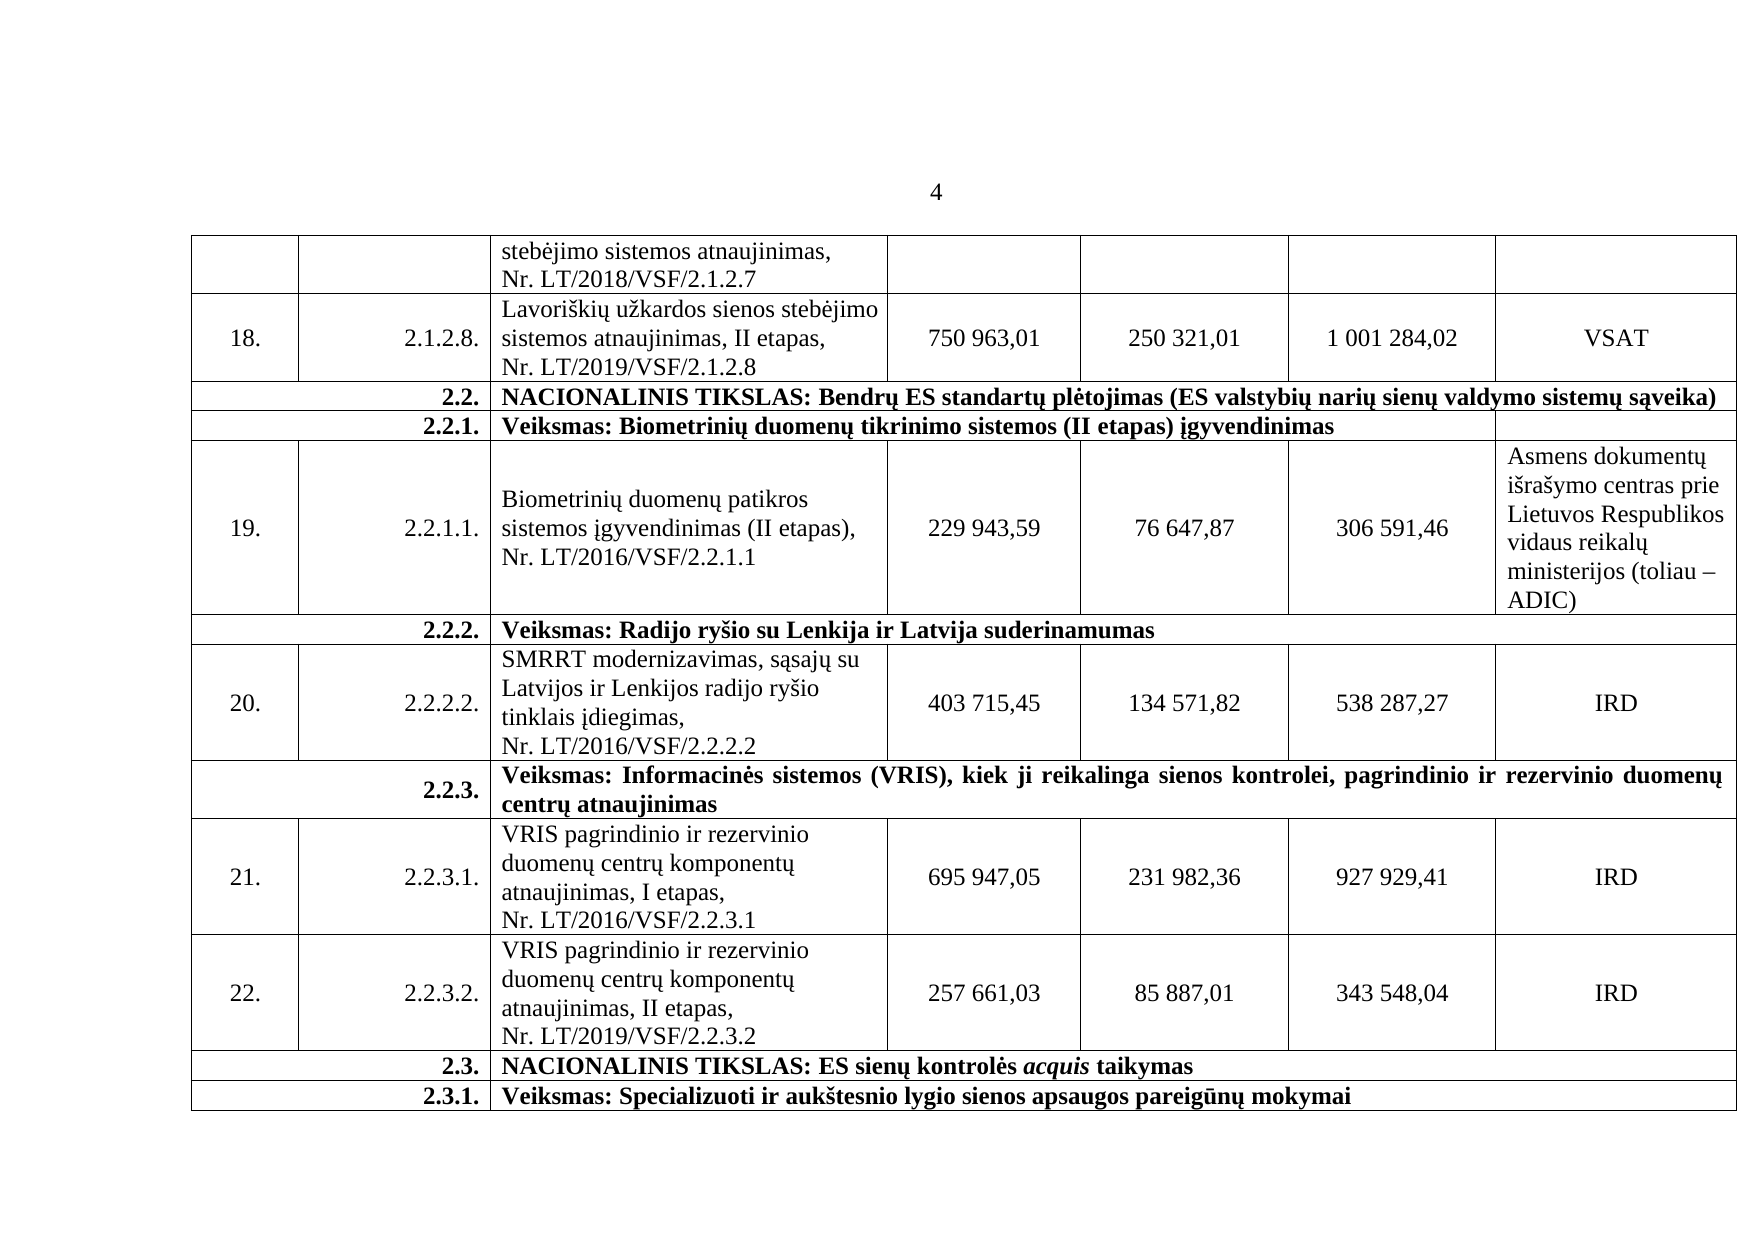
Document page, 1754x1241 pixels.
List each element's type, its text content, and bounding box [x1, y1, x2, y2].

table_cell [1496, 411, 1736, 440]
table_cell 134 571,82 [1081, 645, 1288, 759]
table_cell Veiksmas: Specializuoti ir aukštesnio lygio sienos apsaugos pareigūnų mokymai [491, 1081, 1736, 1110]
table_cell 231 982,36 [1081, 819, 1288, 934]
table_cell [192, 236, 298, 293]
table_cell 343 548,04 [1289, 935, 1495, 1050]
table_cell IRD [1496, 819, 1736, 934]
table_cell 257 661,03 [888, 935, 1080, 1050]
table_cell 21. [192, 819, 298, 934]
table_cell 750 963,01 [888, 294, 1080, 381]
table_cell [1289, 236, 1495, 293]
table_cell 538 287,27 [1289, 645, 1495, 759]
table_cell IRD [1496, 935, 1736, 1050]
table_cell Veiksmas: Biometrinių duomenų tikrinimo sistemos (II etapas) įgyvendinimas [491, 411, 1495, 440]
table_cell 2.2. [192, 382, 490, 410]
table_cell 76 647,87 [1081, 441, 1288, 614]
table_cell 20. [192, 645, 298, 759]
table_cell SMRRT modernizavimas, sąsajų su Latvijos ir Lenkijos radijo ryšio tinklais įdiegimas, Nr. LT/2016/VSF/2.2.2.2 [491, 645, 887, 759]
table_cell 2.2.2.2. [299, 645, 490, 759]
table_cell [299, 236, 490, 293]
table_cell 306 591,46 [1289, 441, 1495, 614]
table_cell Asmens dokumentų išrašymo centras prie Lietuvos Respublikos vidaus reikalų ministerijos (toliau – ADIC) [1496, 441, 1736, 614]
table_cell IRD [1496, 645, 1736, 759]
table_cell 2.3.1. [192, 1081, 490, 1110]
table_cell 18. [192, 294, 298, 381]
table_cell 2.1.2.8. [299, 294, 490, 381]
table_cell 2.2.3.1. [299, 819, 490, 934]
table_cell NACIONALINIS TIKSLAS: Bendrų ES standartų plėtojimas (ES valstybių narių sienų valdymo sistemų sąveika) [491, 382, 1736, 410]
table_cell [1496, 236, 1736, 293]
table_cell Veiksmas: Informacinės sistemos (VRIS), kiek ji reikalinga sienos kontrolei, pagrindinio ir rezervinio duomenų centrų atnaujinimas [491, 761, 1736, 818]
table_cell 2.2.1.1. [299, 441, 490, 614]
table_cell 2.2.1. [192, 411, 490, 440]
table_cell Lavoriškių užkardos sienos stebėjimo sistemos atnaujinimas, II etapas, Nr. LT/2019/VSF/2.1.2.8 [491, 294, 887, 381]
table_cell 403 715,45 [888, 645, 1080, 759]
table_cell 2.2.3. [192, 761, 490, 818]
table_cell VSAT [1496, 294, 1736, 381]
table_cell 250 321,01 [1081, 294, 1288, 381]
table_cell 85 887,01 [1081, 935, 1288, 1050]
table_cell 2.2.2. [192, 615, 490, 643]
table_cell stebėjimo sistemos atnaujinimas, Nr. LT/2018/VSF/2.1.2.7 [491, 236, 887, 293]
table_cell NACIONALINIS TIKSLAS: ES sienų kontrolės acquis taikymas [491, 1051, 1736, 1080]
table_cell 1 001 284,02 [1289, 294, 1495, 381]
table_cell Veiksmas: Radijo ryšio su Lenkija ir Latvija suderinamumas [491, 615, 1736, 643]
table_cell 927 929,41 [1289, 819, 1495, 934]
table_cell [888, 236, 1080, 293]
table_cell Biometrinių duomenų patikros sistemos įgyvendinimas (II etapas), Nr. LT/2016/VSF/2.2.1.1 [491, 441, 887, 614]
table_cell [1081, 236, 1288, 293]
table_cell VRIS pagrindinio ir rezervinio duomenų centrų komponentų atnaujinimas, II etapas, Nr. LT/2019/VSF/2.2.3.2 [491, 935, 887, 1050]
table_cell VRIS pagrindinio ir rezervinio duomenų centrų komponentų atnaujinimas, I etapas, Nr. LT/2016/VSF/2.2.3.1 [491, 819, 887, 934]
table_cell 2.3. [192, 1051, 490, 1080]
table_cell 22. [192, 935, 298, 1050]
table_cell 19. [192, 441, 298, 614]
table_cell 695 947,05 [888, 819, 1080, 934]
table_cell 229 943,59 [888, 441, 1080, 614]
table_cell 2.2.3.2. [299, 935, 490, 1050]
